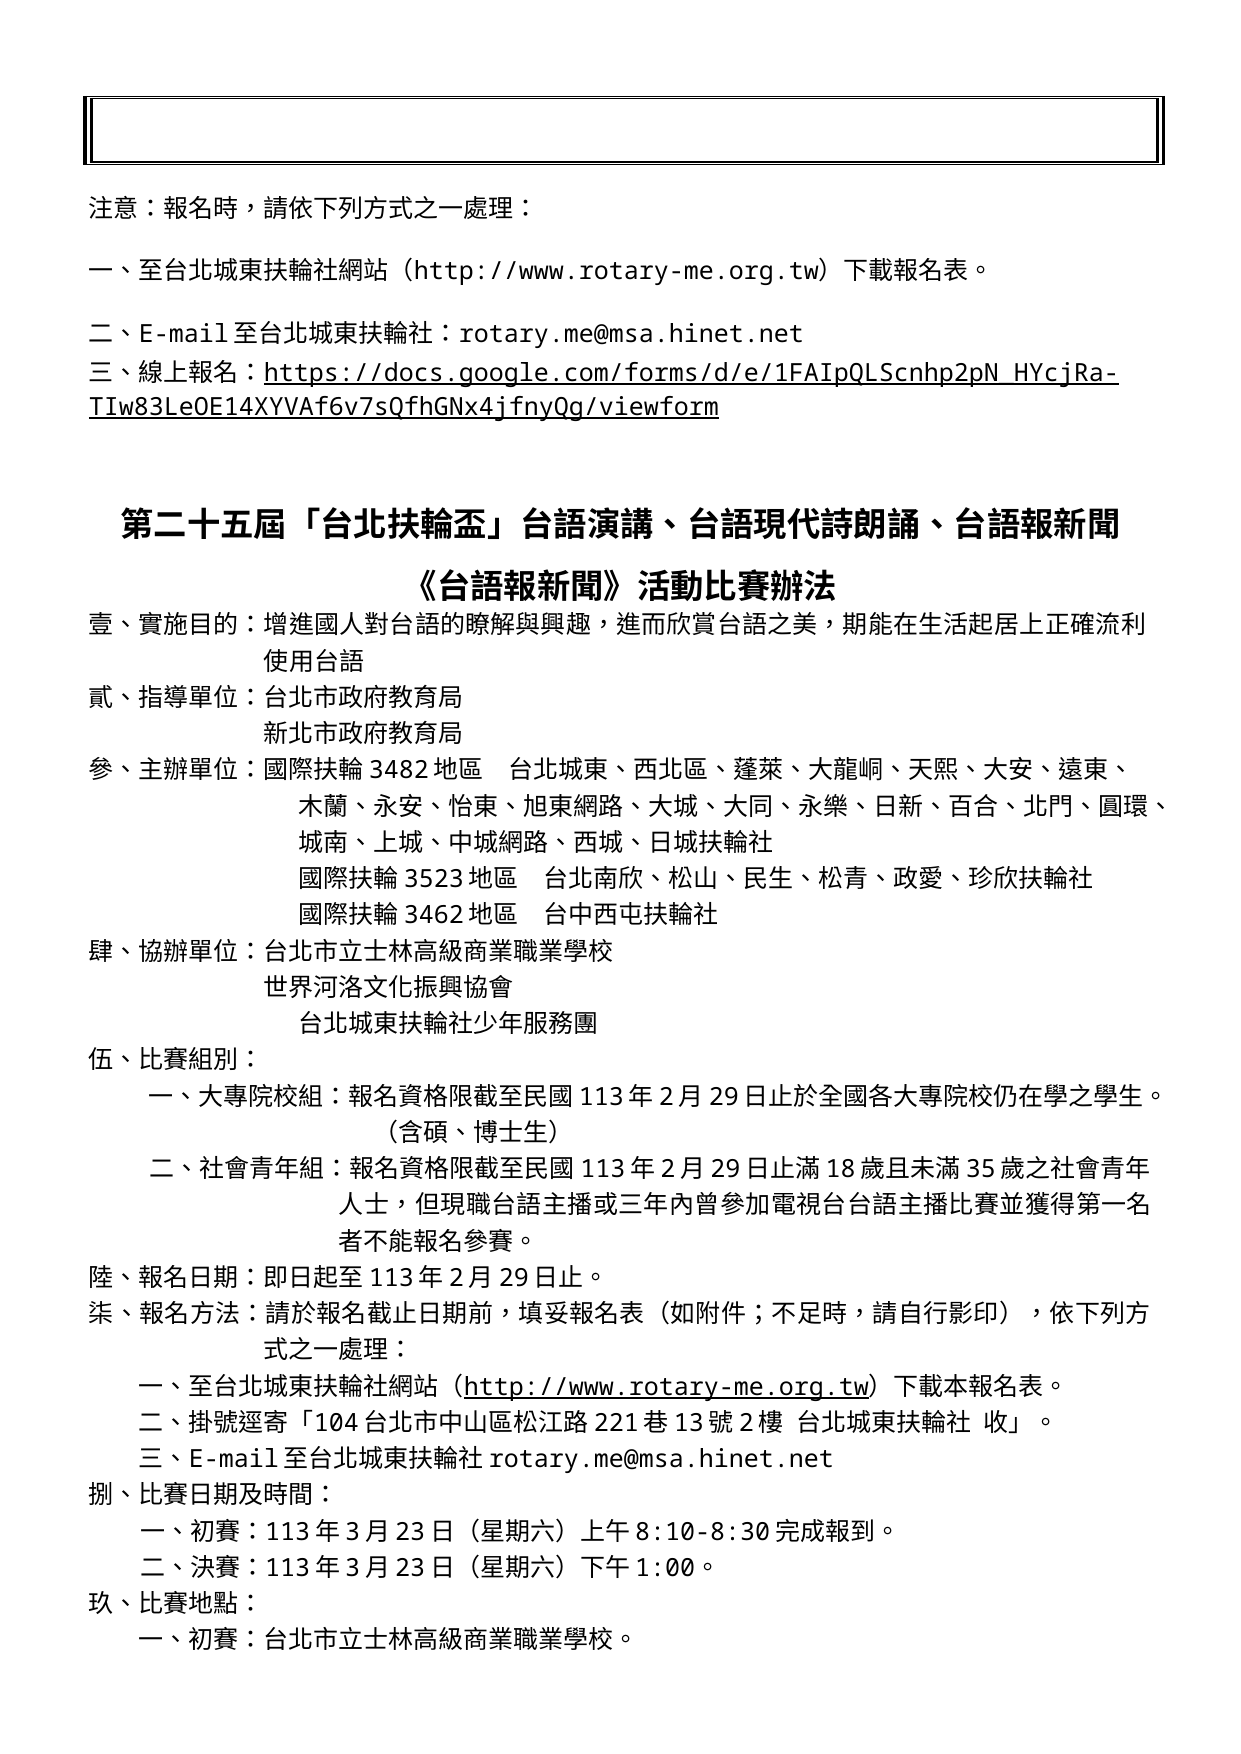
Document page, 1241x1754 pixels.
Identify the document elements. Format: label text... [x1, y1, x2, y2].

text 二、決賽：113年3月23日（星期六）下午1:00。 [90, 1547, 1152, 1583]
text 世界河洛文化振興協會 [89, 967, 1152, 1003]
table_cell [93, 99, 1156, 161]
text 柒、報名方法：請於報名截止日期前，填妥報名表（如附件；不足時，請自行影印），依下列方式之一處理： [89, 1293, 1152, 1366]
text 一、至台北城東扶輪社網站（http://www.rotary-me.org.tw）下載本報名表。 [89, 1366, 1152, 1402]
text 二、E-mail至台北城東扶輪社：rotary.me@msa.hinet.net [89, 289, 1152, 352]
text 一、大專院校組：報名資格限截至民國113年2月29日止於全國各大專院校仍在學之學生。 [89, 1076, 1152, 1112]
text 肆、協辦單位：台北市立士林高級商業職業學校 [89, 931, 1152, 967]
text 玖、比賽地點： [89, 1583, 1152, 1620]
text 伍、比賽組別： [89, 1040, 1152, 1076]
text 《台語報新聞》活動比賽辦法 [89, 542, 1152, 605]
text 一、初賽：台北市立士林高級商業職業學校。 [139, 1620, 1152, 1656]
text 台北城東扶輪社少年服務團 [89, 1003, 1152, 1040]
text 城南、上城、中城網路、西城、日城扶輪社 [89, 822, 1152, 858]
text 貳、指導單位：台北市政府教育局 [89, 677, 1152, 713]
text 壹、實施目的：增進國人對台語的瞭解與興趣，進而欣賞台語之美，期能在生活起居上正確流利使用台語 [89, 605, 1152, 677]
text 國際扶輪3462地區 台中西屯扶輪社 [89, 895, 1152, 931]
text 三、E-mail至台北城東扶輪社rotary.me@msa.hinet.net [139, 1438, 1152, 1475]
text 三、線上報名：https://docs.google.com/forms/d/e/1FAIpQLScnhp2pN_HYcjRa-TIw83LeOE14XYVAf6v7sQfhGNx4jfnyQg/viewform [89, 352, 1152, 422]
text 二、掛號逕寄「104台北市中山區松江路221巷13號2樓 台北城東扶輪社 收」。 [89, 1402, 1152, 1438]
text 第二十五屆「台北扶輪盃」台語演講、台語現代詩朗誦、台語報新聞 [89, 480, 1152, 542]
text 一、初賽：113年3月23日（星期六）上午8:10-8:30完成報到。 [90, 1511, 1152, 1547]
text 國際扶輪3523地區 台北南欣、松山、民生、松青、政愛、珍欣扶輪社 [89, 858, 1152, 895]
text 陸、報名日期：即日起至113年2月29日止。 [89, 1257, 1152, 1293]
text 捌、比賽日期及時間： [89, 1475, 1152, 1511]
text 參、主辦單位：國際扶輪3482地區 台北城東、西北區、蓬萊、大龍峒、天熙、大安、遠東、 [89, 750, 1152, 786]
text （含碩、博士生） [89, 1112, 1152, 1148]
text 注意：報名時，請依下列方式之一處理： [89, 165, 1152, 227]
text 木蘭、永安、怡東、旭東網路、大城、大同、永樂、日新、百合、北門、圓環、 [89, 786, 1152, 822]
text 一、至台北城東扶輪社網站（http://www.rotary-me.org.tw）下載報名表。 [89, 227, 1152, 289]
text 二、社會青年組：報名資格限截至民國113年2月29日止滿18歲且未滿35歲之社會青年人士，但現職台語主播或三年內曾參加電視台台語主播比賽並獲得第一名者不能報名參賽。 [89, 1148, 1152, 1257]
text 新北市政府教育局 [89, 713, 1152, 750]
